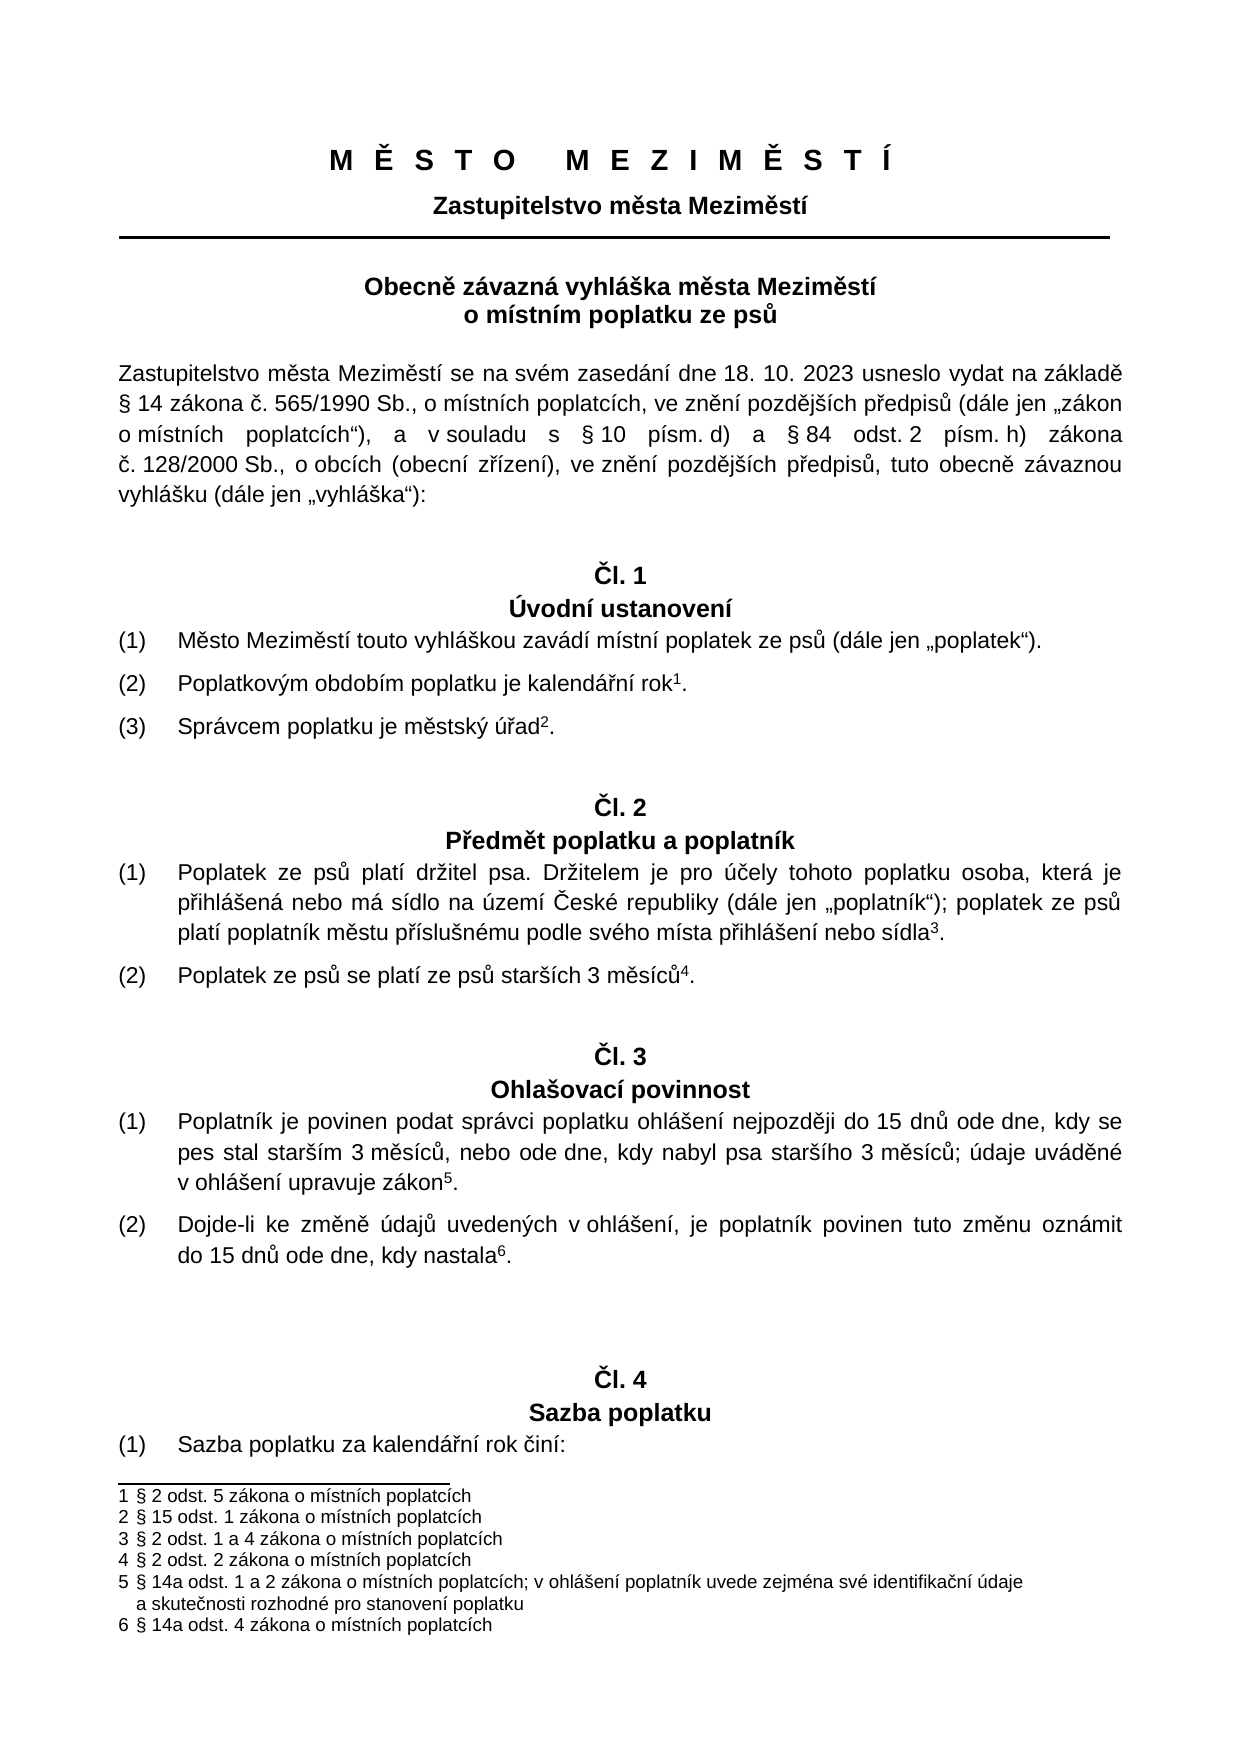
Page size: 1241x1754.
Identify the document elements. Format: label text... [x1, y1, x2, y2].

subtitle Čl. 4 Sazba poplatku [118, 1364, 1122, 1426]
list § 14a odst. 4 zákona o místních poplatcích [118, 1614, 1122, 1635]
subtitle Obecně závazná vyhláška města Meziměstí o místním poplatku ze psů [118, 271, 1122, 329]
list § 2 odst. 2 zákona o místních poplatcích [118, 1549, 1122, 1571]
list Město Meziměstí touto vyhláškou zavádí místní poplatek ze psů (dále jen „poplatek“). [118, 627, 1122, 654]
subtitle Čl. 2 Předmět poplatku a poplatník [118, 793, 1122, 855]
list Poplatek ze psů platí držitel psa. Držitelem je pro účely tohoto poplatku osoba, která je přihlášená nebo má sídlo na území České republiky (dále jen „poplatník“); poplatek ze psů platí poplatník městu příslušnému podle svého místa přihlášení nebo sídla. [118, 859, 1122, 946]
list Poplatek ze psů se platí ze psů starších 3 měsíců. [118, 962, 1122, 988]
subtitle Čl. 3 Ohlašovací povinnost [118, 1042, 1122, 1104]
text Město Meziměstí Zastupitelstvo města Meziměstí [118, 143, 1122, 220]
list § 14a odst. 1 a 2 zákona o místních poplatcích; v ohlášení poplatník uvede zejména své identifikační údaje a skutečnosti rozhodné pro stanovení poplatku [118, 1571, 1122, 1614]
list § 15 odst. 1 zákona o místních poplatcích [118, 1506, 1122, 1528]
list Poplatkovým obdobím poplatku je kalendářní rok. [118, 670, 1122, 696]
list Dojde-li ke změně údajů uvedených v ohlášení, je poplatník povinen tuto změnu oznámit do 15 dnů ode dne, kdy nastala. [118, 1211, 1122, 1268]
text Zastupitelstvo města Meziměstí se na svém zasedání dne 18. 10. 2023 usneslo vydat na základě § 14 zákona č. 565/1990 Sb., o místních poplatcích, ve znění pozdějších předpisů (dále jen „zákon o místních poplatcích“), a v souladu s § 10 písm. d) a § 84 odst. 2 písm. h) zákona č. 128/2000 Sb., o obcích (obecní zřízení), ve znění pozdějších předpisů, tuto obecně závaznou vyhlášku (dále jen „vyhláška“): [118, 360, 1122, 507]
list Poplatník je povinen podat správci poplatku ohlášení nejpozději do 15 dnů ode dne, kdy se pes stal starším 3 měsíců, nebo ode dne, kdy nabyl psa staršího 3 měsíců; údaje uváděné v ohlášení upravuje zákon. [118, 1108, 1122, 1195]
list Sazba poplatku za kalendářní rok činí: [118, 1431, 1122, 1457]
list § 2 odst. 5 zákona o místních poplatcích [118, 1484, 1122, 1506]
list Správcem poplatku je městský úřad. [118, 713, 1122, 739]
list § 2 odst. 1 a 4 zákona o místních poplatcích [118, 1528, 1122, 1549]
subtitle Čl. 1 Úvodní ustanovení [118, 561, 1122, 623]
